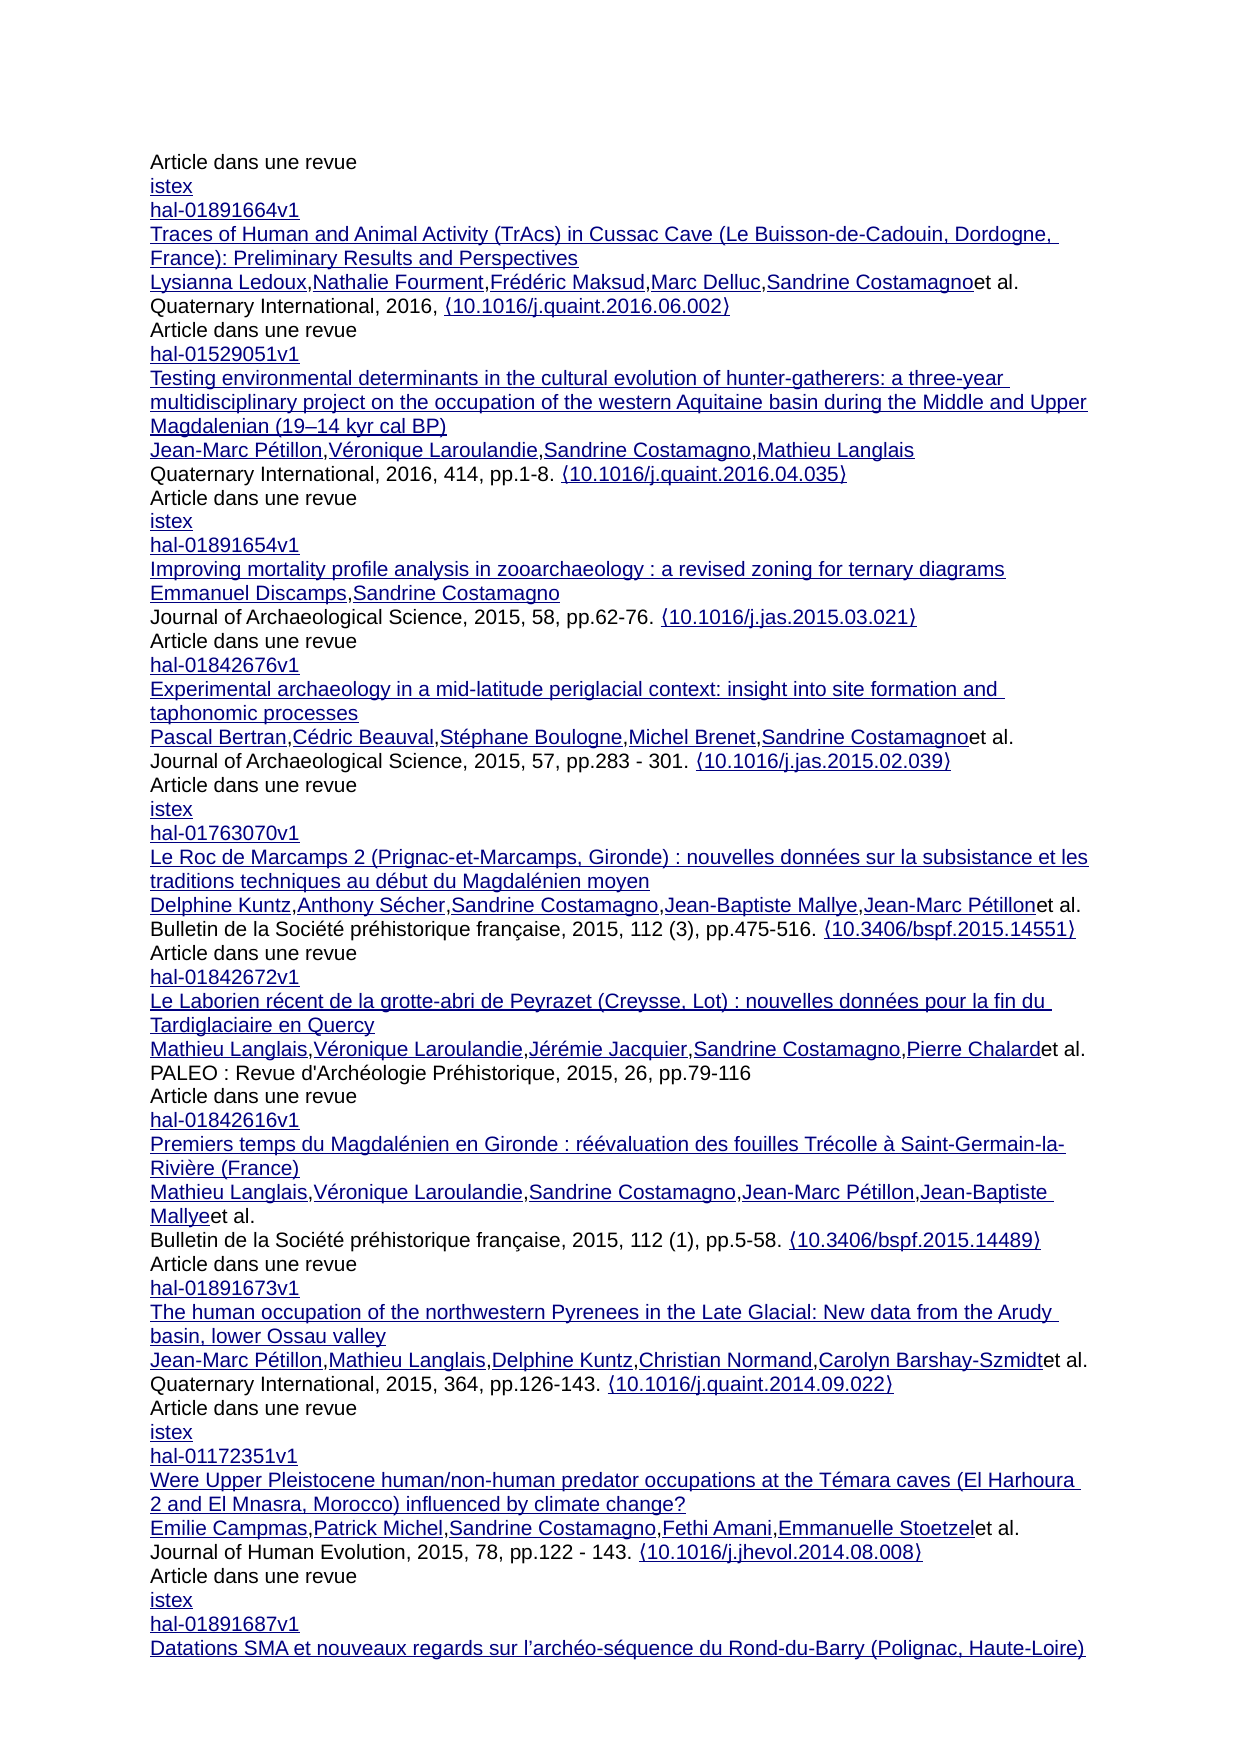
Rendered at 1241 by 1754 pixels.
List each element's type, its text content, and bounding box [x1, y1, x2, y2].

table_cell Were Upper Pleistocene human/non-human predator occupations at the Témara caves (El Harhoura 2 and El Mnasra, Morocco) influenced by climate change? Emilie Campmas,Patrick Michel,Sandrine Costamagno,Fethi Amani,Emmanuelle Stoetzelet al. Journal of Human Evolution, 2015, 78, pp.122 - 143. ⟨10.1016/j.jhevol.2014.08.008⟩ Article dans une revue istex hal-01891687v1 [150, 1468, 1090, 1635]
table_cell Experimental archaeology in a mid-latitude periglacial context: insight into site formation and taphonomic processes Pascal Bertran,Cédric Beauval,Stéphane Boulogne,Michel Brenet,Sandrine Costamagnoet al. Journal of Archaeological Science, 2015, 57, pp.283 - 301. ⟨10.1016/j.jas.2015.02.039⟩ Article dans une revue istex hal-01763070v1 [150, 677, 1090, 845]
table_cell Datations SMA et nouveaux regards sur l’archéo-séquence du Rond-du-Barry (Polignac, Haute-Loire) [150, 1635, 1090, 1659]
table_cell Le Roc de Marcamps 2 (Prignac-et-Marcamps, Gironde) : nouvelles données sur la subsistance et les traditions techniques au début du Magdalénien moyen Delphine Kuntz,Anthony Sécher,Sandrine Costamagno,Jean-Baptiste Mallye,Jean-Marc Pétillonet al. Bulletin de la Société préhistorique française, 2015, 112 (3), pp.475-516. ⟨10.3406/bspf.2015.14551⟩ Article dans une revue hal-01842672v1 [150, 845, 1090, 988]
table_cell Article dans une revue istex hal-01891664v1 [150, 150, 1090, 222]
table_cell The human occupation of the northwestern Pyrenees in the Late Glacial: New data from the Arudy basin, lower Ossau valley Jean-Marc Pétillon,Mathieu Langlais,Delphine Kuntz,Christian Normand,Carolyn Barshay-Szmidtet al. Quaternary International, 2015, 364, pp.126-143. ⟨10.1016/j.quaint.2014.09.022⟩ Article dans une revue istex hal-01172351v1 [150, 1300, 1090, 1468]
table_cell Improving mortality profile analysis in zooarchaeology : a revised zoning for ternary diagrams Emmanuel Discamps,Sandrine Costamagno Journal of Archaeological Science, 2015, 58, pp.62-76. ⟨10.1016/j.jas.2015.03.021⟩ Article dans une revue hal-01842676v1 [150, 557, 1090, 677]
table_cell Testing environmental determinants in the cultural evolution of hunter-gatherers: a three-year multidisciplinary project on the occupation of the western Aquitaine basin during the Middle and Upper Magdalenian (19–14 kyr cal BP) Jean-Marc Pétillon,Véronique Laroulandie,Sandrine Costamagno,Mathieu Langlais Quaternary International, 2016, 414, pp.1-8. ⟨10.1016/j.quaint.2016.04.035⟩ Article dans une revue istex hal-01891654v1 [150, 366, 1090, 557]
table_cell Traces of Human and Animal Activity (TrAcs) in Cussac Cave (Le Buisson-de-Cadouin, Dordogne, France): Preliminary Results and Perspectives Lysianna Ledoux,Nathalie Fourment,Frédéric Maksud,Marc Delluc,Sandrine Costamagnoet al. Quaternary International, 2016, ⟨10.1016/j.quaint.2016.06.002⟩ Article dans une revue hal-01529051v1 [150, 222, 1090, 366]
table_cell Le Laborien récent de la grotte-abri de Peyrazet (Creysse, Lot) : nouvelles données pour la fin du Tardiglaciaire en Quercy Mathieu Langlais,Véronique Laroulandie,Jérémie Jacquier,Sandrine Costamagno,Pierre Chalardet al. PALEO : Revue d'Archéologie Préhistorique, 2015, 26, pp.79-116 Article dans une revue hal-01842616v1 [150, 989, 1090, 1132]
table_cell Premiers temps du Magdalénien en Gironde : réévaluation des fouilles Trécolle à Saint-Germain-la-Rivière (France) Mathieu Langlais,Véronique Laroulandie,Sandrine Costamagno,Jean-Marc Pétillon,Jean-Baptiste Mallyeet al. Bulletin de la Société préhistorique française, 2015, 112 (1), pp.5-58. ⟨10.3406/bspf.2015.14489⟩ Article dans une revue hal-01891673v1 [150, 1132, 1090, 1300]
